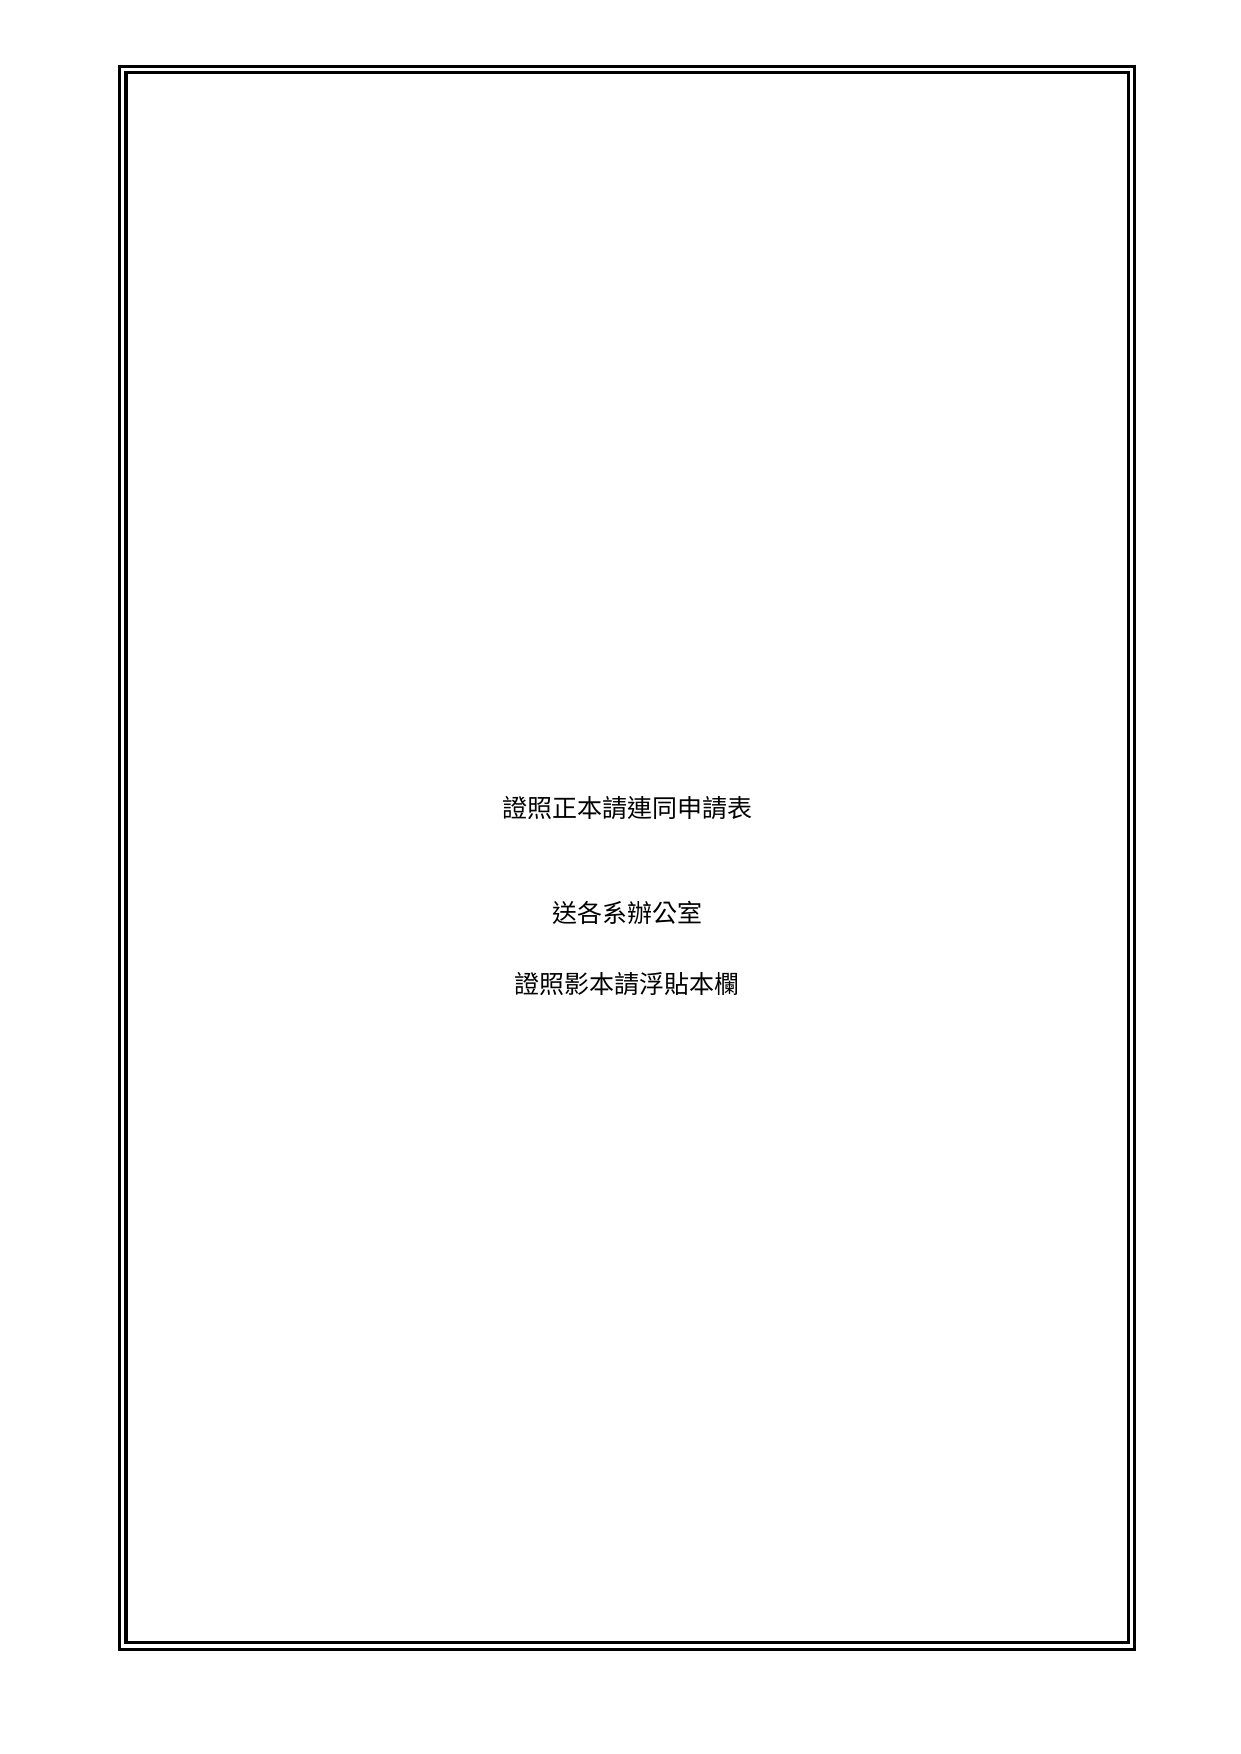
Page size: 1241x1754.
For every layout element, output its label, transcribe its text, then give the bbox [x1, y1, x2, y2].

table_header 證照正本請連同申請表 送各系辦公室 證照影本請浮貼本欄 [123, 68, 1131, 1641]
